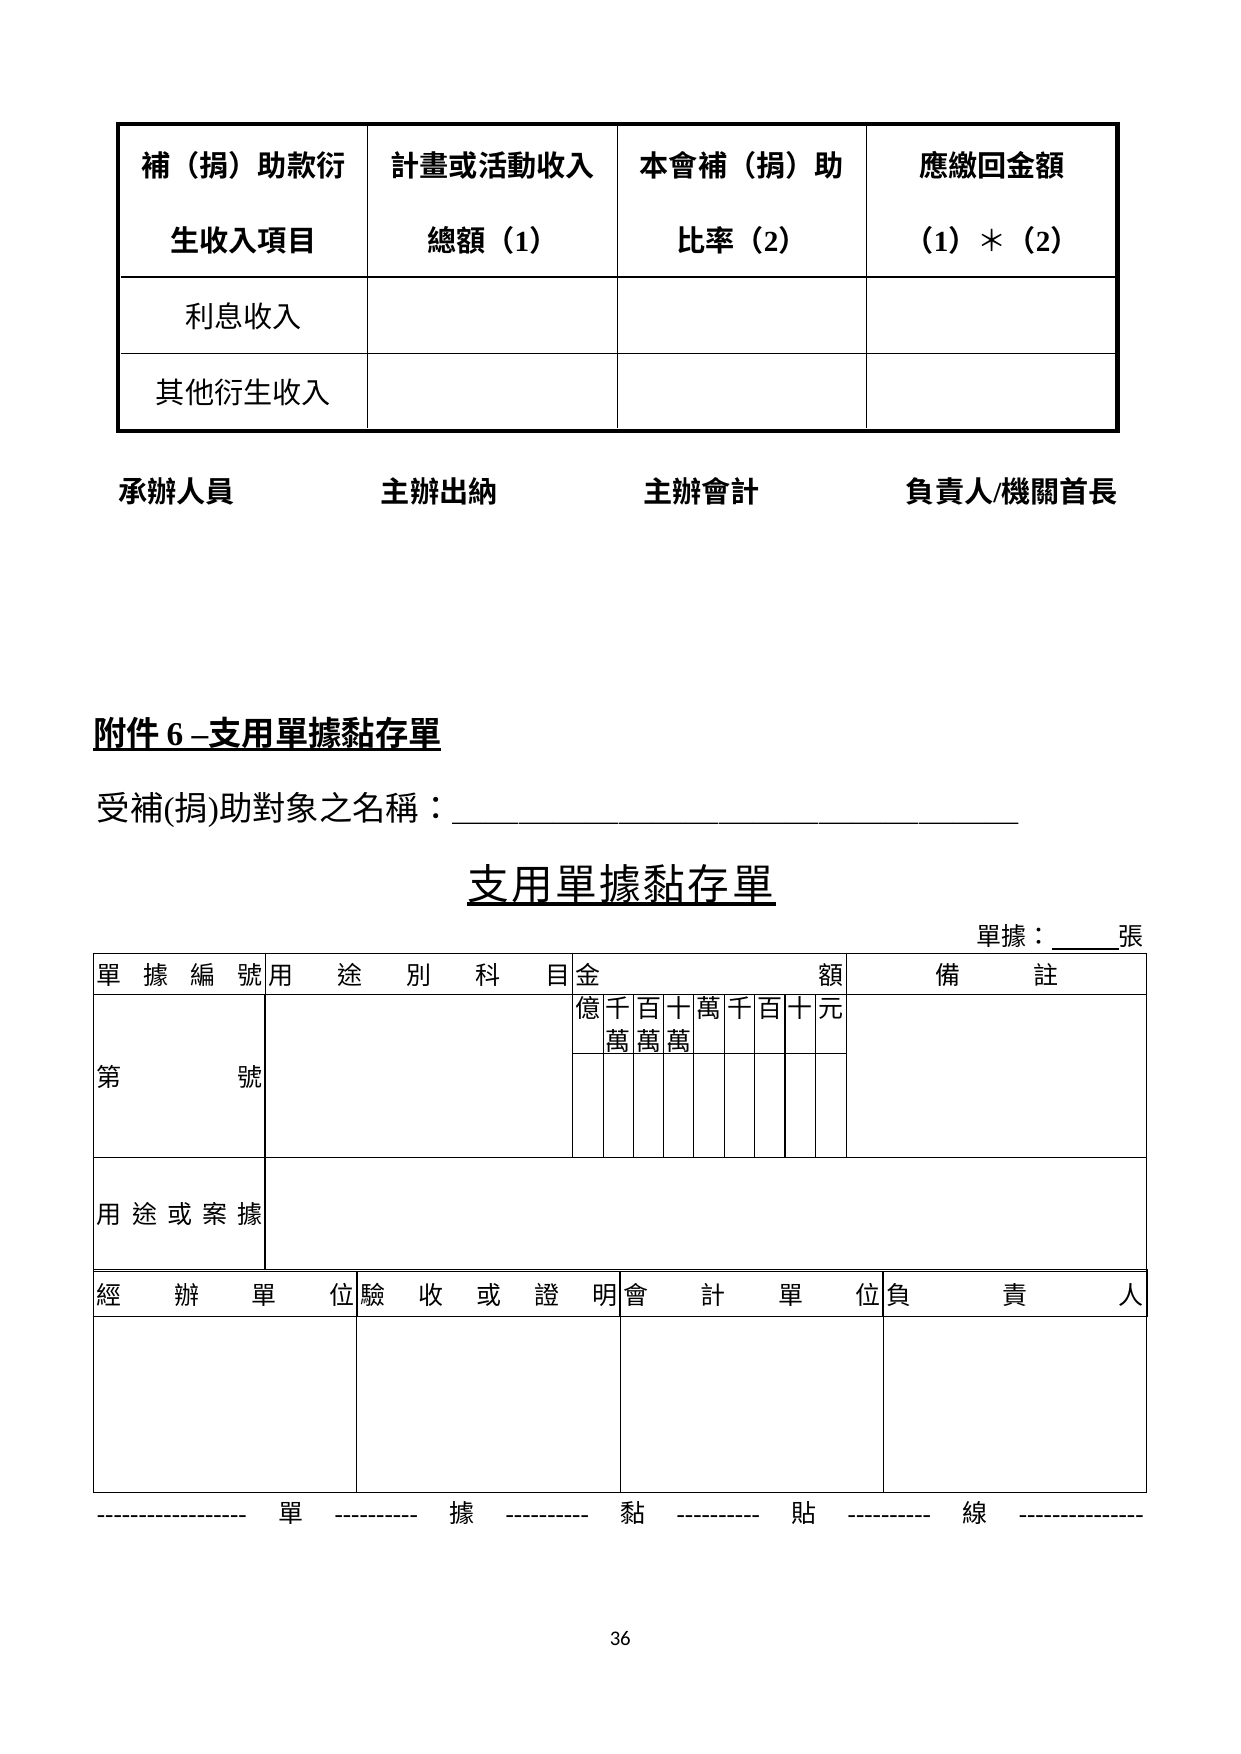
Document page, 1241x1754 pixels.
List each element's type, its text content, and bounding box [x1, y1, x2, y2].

table_cell [621, 1317, 883, 1492]
table_cell 會計單位 [621, 1272, 882, 1316]
table_cell 百 [755, 995, 784, 1053]
table_cell [94, 1317, 356, 1492]
table_cell 用途或案據 [94, 1158, 264, 1269]
table_cell 十 [786, 995, 815, 1053]
table_cell [573, 1054, 603, 1157]
table_cell [725, 1054, 754, 1157]
table_cell [357, 1317, 620, 1492]
table_cell 千 [725, 995, 754, 1053]
table_cell [884, 1317, 1146, 1492]
text 承辦人員 主辦出納 主辦會計 負責人/機關首長 [118, 452, 1122, 527]
table_cell 備 註 [847, 954, 1146, 994]
table_header 補（捐）助款衍生收入項目 [120, 126, 367, 276]
table_header 本會補（捐）助比率（2） [618, 126, 866, 276]
table_header 受補(捐)助對象之名稱：＿＿＿＿＿＿＿＿＿＿＿＿＿＿＿＿＿ 支用單據黏存單 [94, 769, 1147, 916]
table_cell [266, 1158, 1146, 1269]
text 附件6 –支用單據黏存單 [93, 693, 1122, 768]
table_cell 利息收入 [120, 277, 367, 352]
table_cell 金額 [573, 954, 846, 994]
table_cell [867, 354, 1115, 428]
table_cell 萬 [694, 995, 724, 1053]
table_cell 千萬 [604, 995, 633, 1053]
table_cell 單據編號 [94, 954, 265, 994]
table_cell [847, 995, 1146, 1157]
table_cell [634, 1054, 663, 1157]
table_cell [694, 1054, 724, 1157]
table_cell 單據： 張 [94, 916, 1147, 953]
table_cell [816, 1054, 846, 1157]
table_cell ------------------單----------據----------黏----------貼----------線--------------- [94, 1493, 1147, 1536]
table_cell [786, 1054, 815, 1157]
table_cell 其他衍生收入 [120, 354, 367, 428]
table_cell 元 [816, 995, 846, 1053]
table_cell [266, 995, 572, 1157]
table_header 應繳回金額 （1）＊（2） [867, 126, 1115, 276]
table_cell [618, 354, 866, 428]
table_cell [755, 1054, 784, 1157]
table_cell [368, 354, 617, 428]
table_cell [867, 278, 1115, 352]
table_header 計畫或活動收入總額（1） [368, 126, 617, 276]
table_cell [604, 1054, 633, 1157]
table_cell 負責人 [884, 1272, 1146, 1316]
table_cell 十萬 [664, 995, 693, 1053]
table_cell 第號 [94, 995, 264, 1157]
table_cell 億 [573, 995, 603, 1053]
table_cell 用途別科目 [266, 954, 572, 994]
table_cell 驗收或證明 [358, 1272, 619, 1316]
table_cell [368, 278, 617, 352]
table_cell 經辦單位 [94, 1272, 356, 1316]
table_cell [664, 1054, 693, 1157]
table_cell [618, 278, 866, 352]
table_cell 百萬 [634, 995, 663, 1053]
